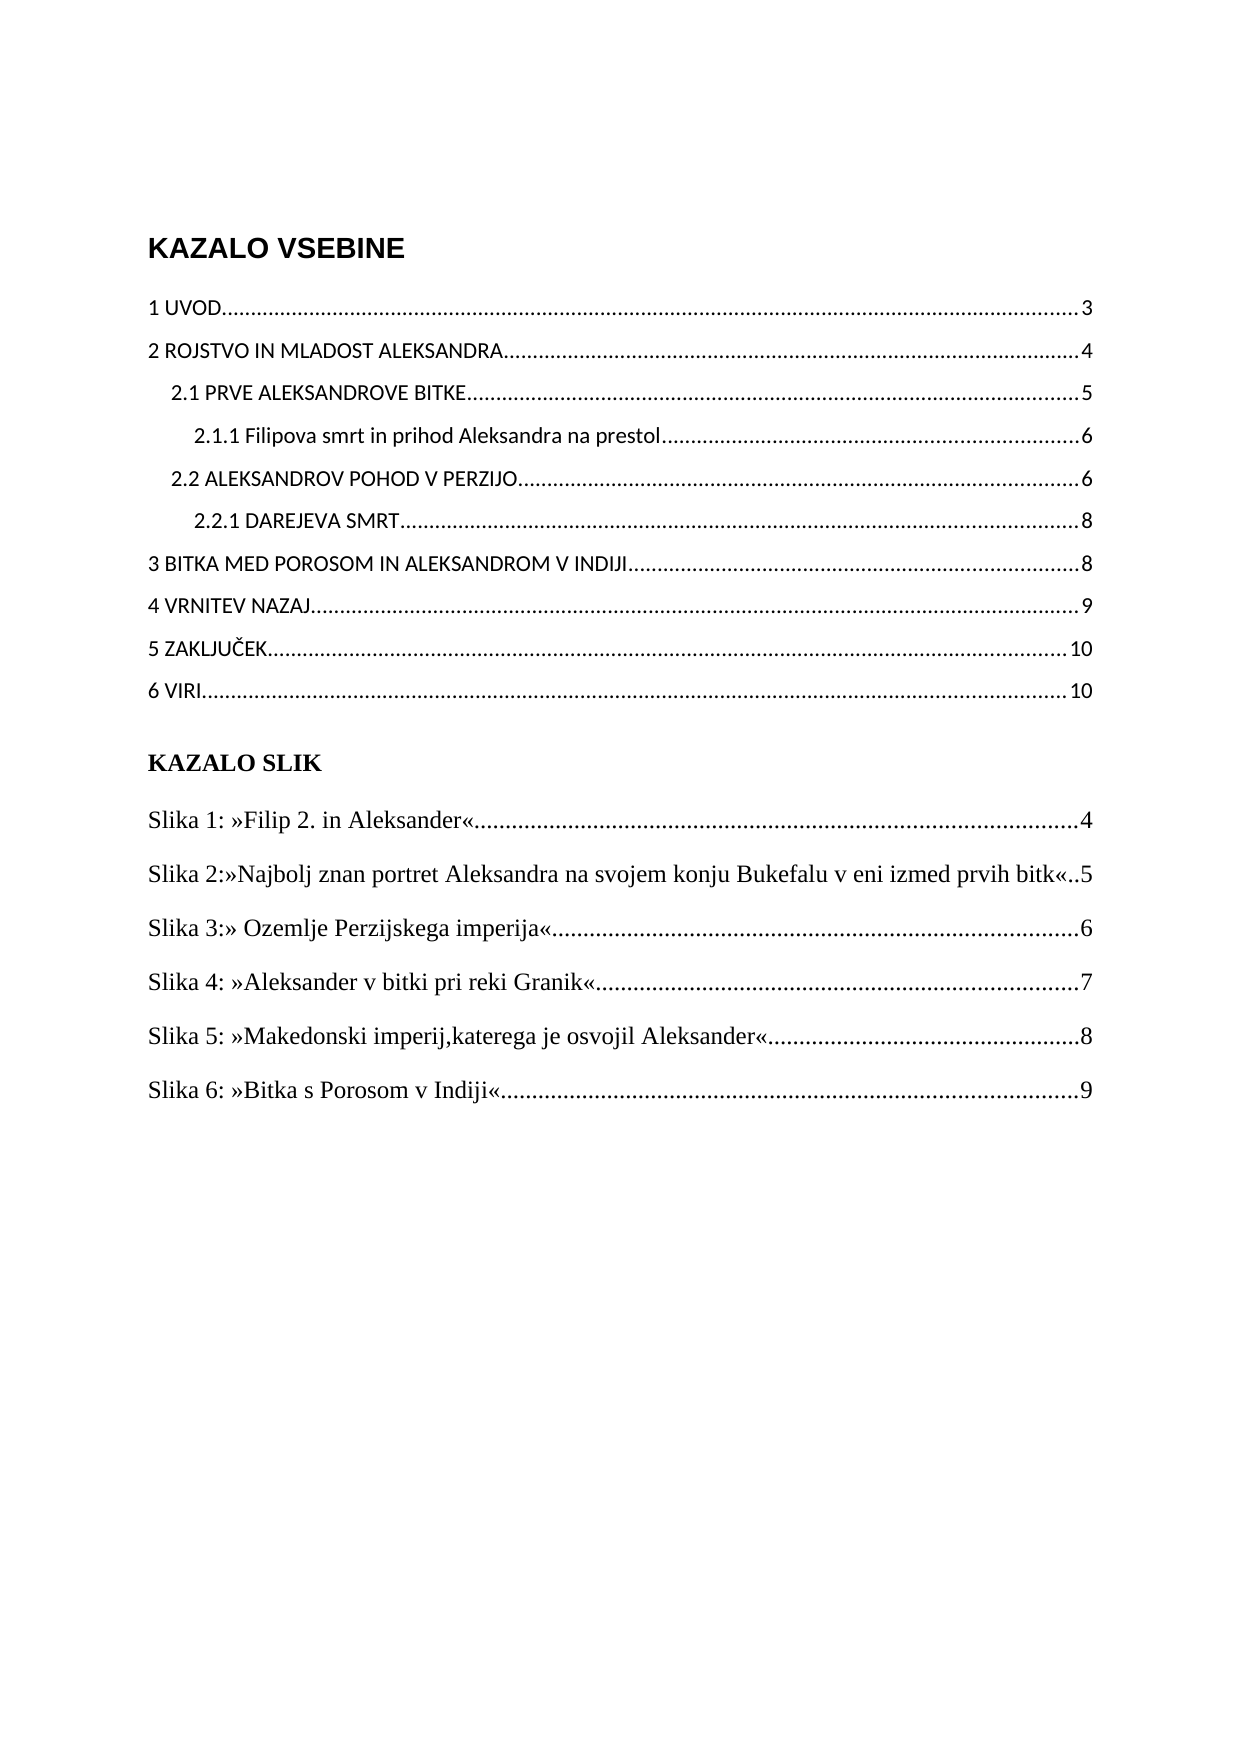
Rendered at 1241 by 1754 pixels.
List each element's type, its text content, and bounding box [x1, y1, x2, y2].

text Slika 1: »Filip 2. in Aleksander« 4 [148, 806, 1093, 834]
text 2.1.1 Filipova smrt in prihod Aleksandra na prestol 6 [193, 421, 1093, 449]
text 6 VIRI 10 [148, 677, 1093, 705]
text 5 ZAKLJUČEK 10 [148, 634, 1093, 662]
text 2 ROJSTVO IN MLADOST ALEKSANDRA 4 [148, 336, 1093, 364]
text 4 VRNITEV NAZAJ 9 [148, 591, 1093, 619]
text 2.1 PRVE ALEKSANDROVE BITKE 5 [171, 378, 1093, 406]
text Slika 2:»Najbolj znan portret Aleksandra na svojem konju Bukefalu v eni izmed prvih bitk« 5 [148, 859, 1093, 888]
text 3 BITKA MED POROSOM IN ALEKSANDROM V INDIJI 8 [148, 549, 1093, 577]
text KAZALO VSEBINE [148, 231, 1093, 264]
text Slika 6: »Bitka s Porosom v Indiji« 9 [148, 1075, 1093, 1103]
text Slika 3:» Ozemlje Perzijskega imperija« 6 [148, 913, 1093, 942]
text 1 UVOD 3 [148, 293, 1093, 321]
text Slika 4: »Aleksander v bitki pri reki Granik« 7 [148, 967, 1093, 996]
text Slika 5: »Makedonski imperij,katerega je osvojil Aleksander« 8 [148, 1021, 1093, 1050]
text 2.2.1 DAREJEVA SMRT 8 [193, 506, 1093, 534]
text KAZALO SLIK [148, 748, 1093, 777]
text 2.2 ALEKSANDROV POHOD V PERZIJO 6 [171, 464, 1093, 492]
